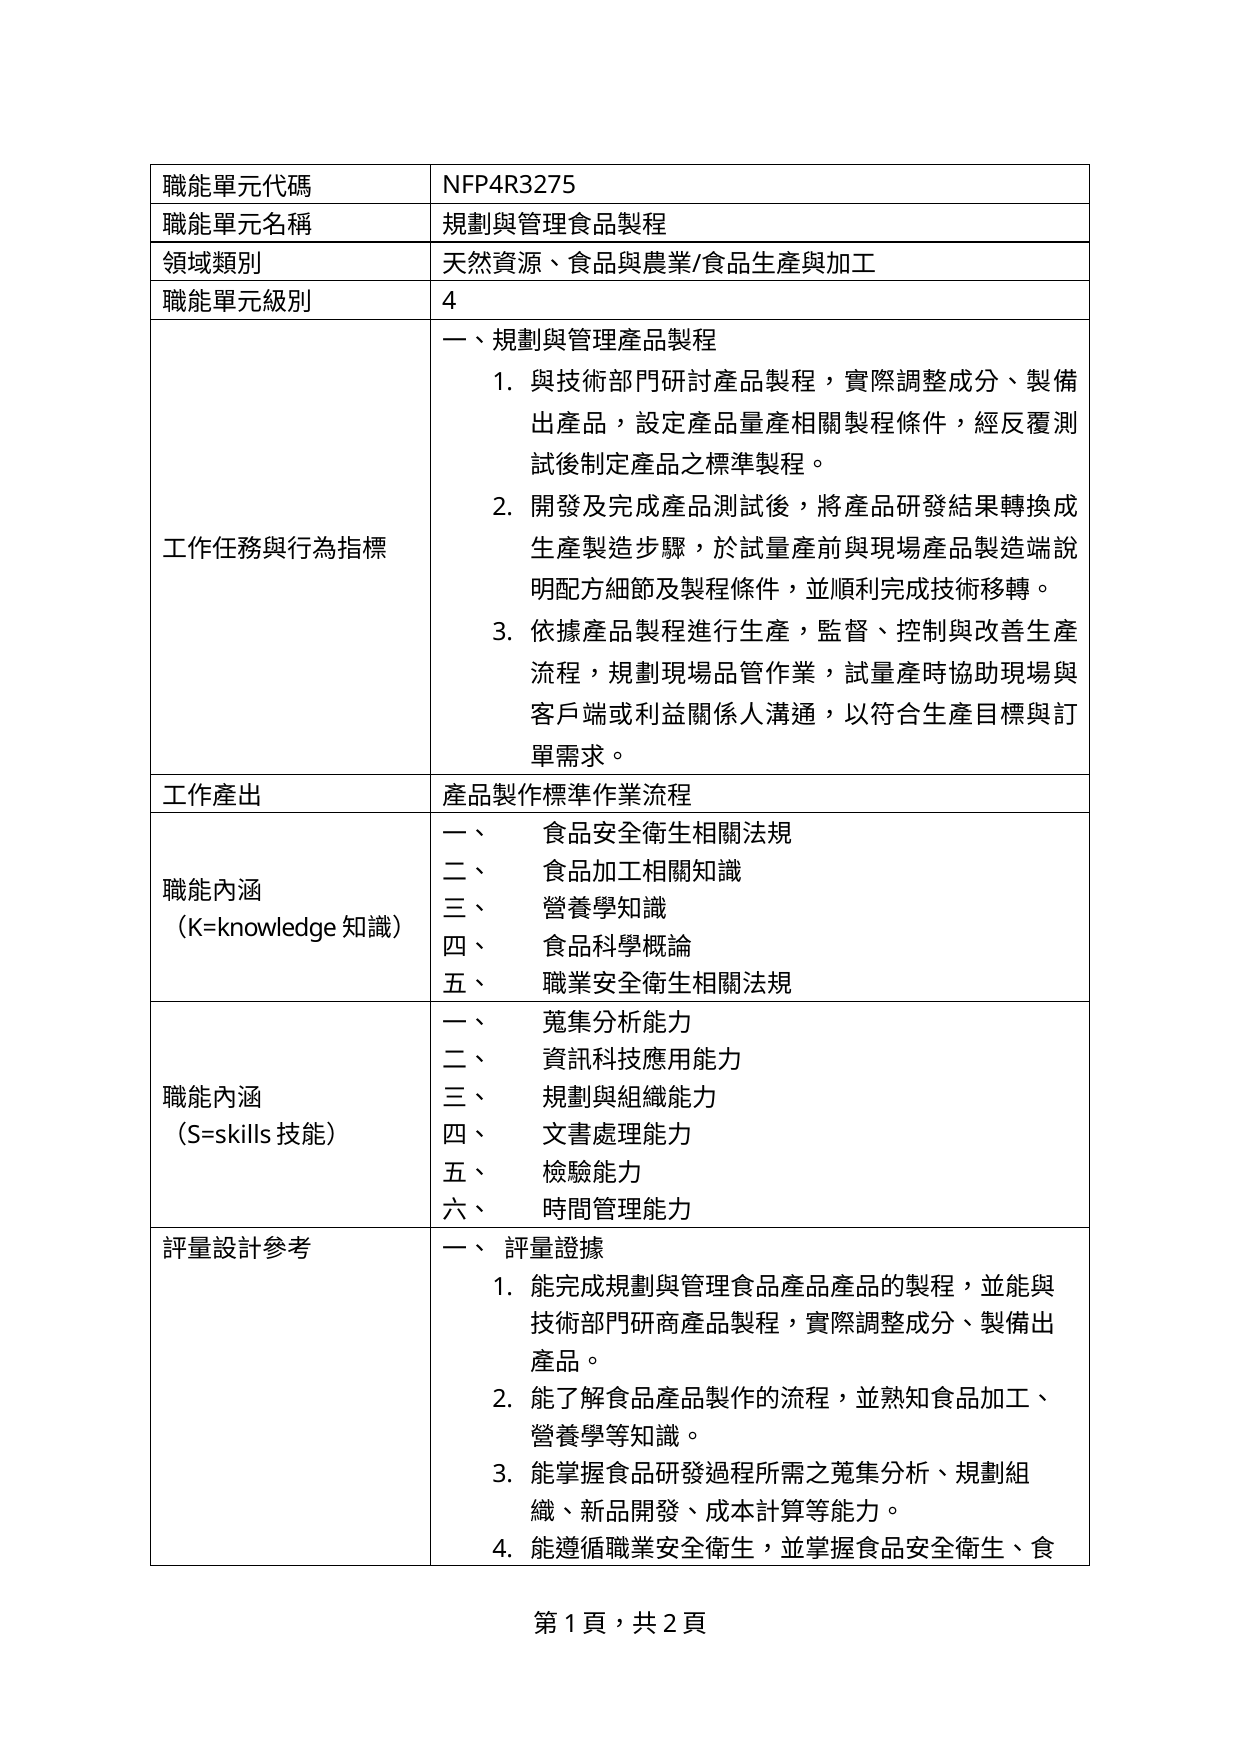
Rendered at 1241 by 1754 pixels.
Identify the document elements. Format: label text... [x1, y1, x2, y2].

table_cell 工作任務與行為指標 [151, 320, 430, 774]
table_cell 職能內涵 （S=skills技能） [151, 1002, 430, 1227]
table_cell 產品製作標準作業流程 [431, 775, 1089, 812]
table_header 職能單元代碼 [151, 165, 430, 203]
table_cell 職能單元名稱 [151, 204, 430, 241]
table_cell 規劃與管理食品製程 [431, 204, 1089, 241]
table_cell 天然資源、食品與農業/食品生產與加工 [431, 243, 1089, 280]
table_cell 評量設計參考 [151, 1228, 430, 1565]
table_cell 工作產出 [151, 775, 430, 812]
table_cell 蒐集分析能力 資訊科技應用能力 規劃與組織能力 文書處理能力 檢驗能力 時間管理能力 [431, 1002, 1089, 1227]
table_cell 評量證據 能完成規劃與管理食品產品產品的製程，並能與技術部門研商產品製程，實際調整成分、製備出產品。 能了解食品產品製作的流程，並熟知食品加工、營養學等知識。 能掌握食品研發過程所需之蒐集分析、規劃組織、新品開發、成本計算等能力。 能遵循職業安全衛生，並掌握食品安全衛生、食品製造管理、農藥殘留量標準等相關法規。 評量情境與資源 食品產品製程規劃與管理工作相關的表單，以及相應電腦軟硬體套件與設備儀器。 於符合工作實務、安全要求和環境限制下進行評量。 評量方法 評量者提供模擬情境，觀察受評者進行食品產品製程規劃與管理之過程。 評估受評者所提交的工作產出文件品質或證據作品集。 以書面或口頭提問方式評估受評者對食品加工製程、營養學、食品安全衛生等知識之了解。 評量者設計情境題庫，評估受評者之問題處理能力。 個案討論。 受評者口頭說明或展示其所參與之食品產品製程規劃與管理案例，評量者可評估其規劃能力。 [431, 1228, 1089, 1565]
table_header NFP4R3275 [431, 165, 1089, 203]
table_cell 領域類別 [151, 243, 430, 280]
table_cell 職能單元級別 [151, 281, 430, 318]
table_cell 一、規劃與管理產品製程 與技術部門研討產品製程，實際調整成分、製備出產品，設定產品量產相關製程條件，經反覆測試後制定產品之標準製程。 開發及完成產品測試後，將產品研發結果轉換成生產製造步驟，於試量產前與現場產品製造端說明配方細節及製程條件，並順利完成技術移轉。 依據產品製程進行生產，監督、控制與改善生產流程，規劃現場品管作業，試量產時協助現場與客戶端或利益關係人溝通，以符合生產目標與訂單需求。 [431, 320, 1089, 774]
table_cell 4 [431, 281, 1089, 318]
table_cell 職能內涵 （K=knowledge知識） [151, 813, 430, 1001]
table_cell 食品安全衛生相關法規 食品加工相關知識 營養學知識 食品科學概論 職業安全衛生相關法規 [431, 813, 1089, 1001]
